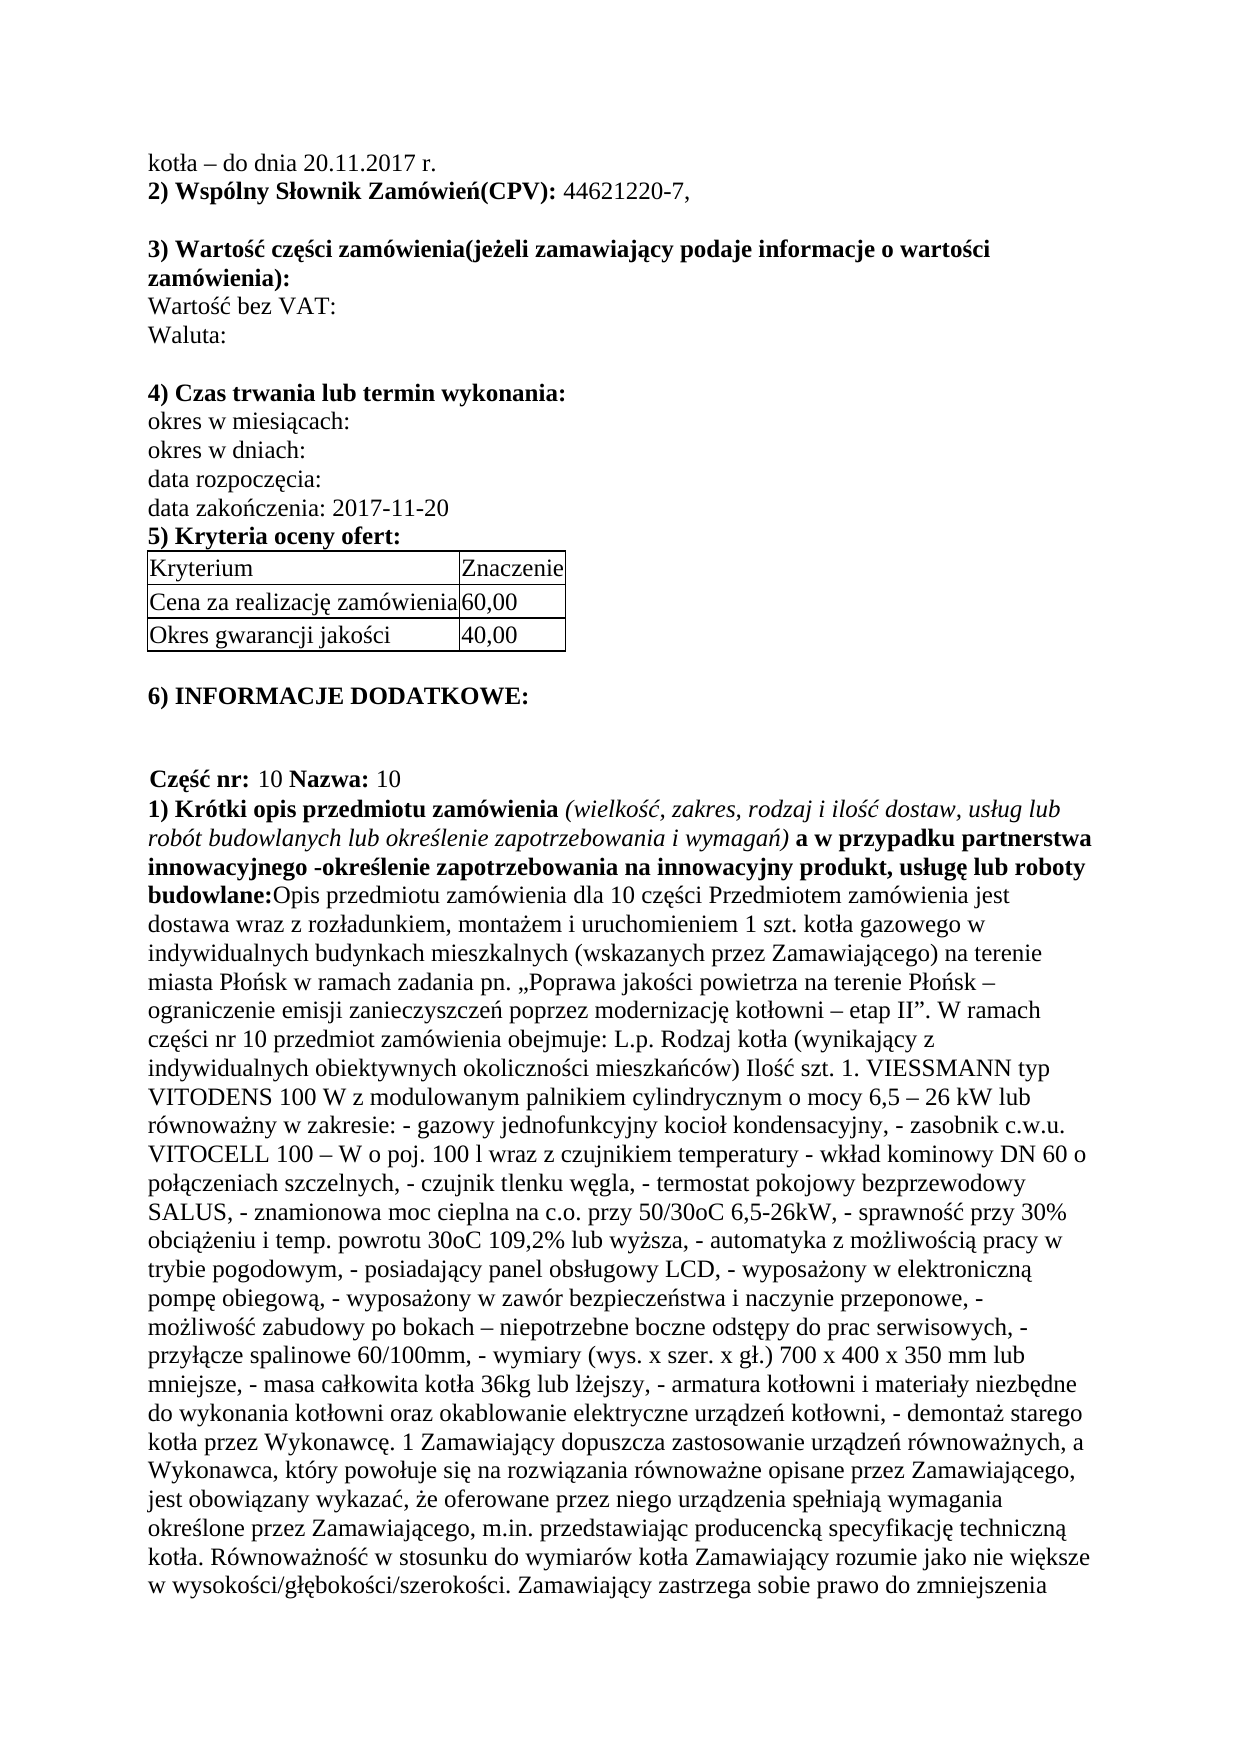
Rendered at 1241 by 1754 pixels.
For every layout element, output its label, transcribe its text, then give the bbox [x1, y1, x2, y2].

table_header Znaczenie [460, 552, 565, 583]
table_header 10 [256, 763, 287, 794]
table_header Część nr: [148, 763, 256, 794]
text 1) Krótki opis przedmiotu zamówienia (wielkość, zakres, rodzaj i ilość dostaw, usług lub robót budowlanych lub określenie zapotrzebowania i wymagań) a w przypadku partnerstwa innowacyjnego -określenie zapotrzebowania na innowacyjny produkt, usługę lub roboty budowlane:Opis przedmiotu zamówienia dla 10 części Przedmiotem zamówienia jest dostawa wraz z rozładunkiem, montażem i uruchomieniem 1 szt. kotła gazowego w indywidualnych budynkach mieszkalnych (wskazanych przez Zamawiającego) na terenie miasta Płońsk w ramach zadania pn. „Poprawa jakości powietrza na terenie Płońsk – ograniczenie emisji zanieczyszczeń poprzez modernizację kotłowni – etap II”. W ramach części nr 10 przedmiot zamówienia obejmuje: L.p. Rodzaj kotła (wynikający z indywidualnych obiektywnych okoliczności mieszkańców) Ilość szt. 1. VIESSMANN typ VITODENS 100 W z modulowanym palnikiem cylindrycznym o mocy 6,5 – 26 kW lub równoważny w zakresie: - gazowy jednofunkcyjny kocioł kondensacyjny, - zasobnik c.w.u. VITOCELL 100 – W o poj. 100 l wraz z czujnikiem temperatury - wkład kominowy DN 60 o połączeniach szczelnych, - czujnik tlenku węgla, - termostat pokojowy bezprzewodowy SALUS, - znamionowa moc cieplna na c.o. przy 50/30oC 6,5-26kW, - sprawność przy 30% obciążeniu i temp. powrotu 30oC 109,2% lub wyższa, - automatyka z możliwością pracy w trybie pogodowym, - posiadający panel obsługowy LCD, - wyposażony w elektroniczną pompę obiegową, - wyposażony w zawór bezpieczeństwa i naczynie przeponowe, - możliwość zabudowy po bokach – niepotrzebne boczne odstępy do prac serwisowych, - przyłącze spalinowe 60/100mm, - wymiary (wys. x szer. x gł.) 700 x 400 x 350 mm lub mniejsze, - masa całkowita kotła 36kg lub lżejszy, - armatura kotłowni i materiały niezbędne do wykonania kotłowni oraz okablowanie elektryczne urządzeń kotłowni, - demontaż starego kotła przez Wykonawcę. 1 Zamawiający dopuszcza zastosowanie urządzeń równoważnych, a Wykonawca, który powołuje się na rozwiązania równoważne opisane przez Zamawiającego, jest obowiązany wykazać, że oferowane przez niego urządzenia spełniają wymagania określone przez Zamawiającego, m.in. przedstawiając producencką specyfikację techniczną kotła. Równoważność w stosunku do wymiarów kotła Zamawiający rozumie jako nie większe w wysokości/głębokości/szerokości. Zamawiający zastrzega sobie prawo do zmniejszenia [148, 794, 1093, 1599]
table_cell 40,00 [460, 619, 565, 650]
table_cell Okres gwarancji jakości [148, 619, 459, 650]
table_cell 60,00 [460, 585, 565, 617]
table_header Kryterium [148, 552, 459, 583]
table_header 10 [374, 763, 407, 794]
text 6) INFORMACJE DODATKOWE: [148, 652, 1093, 737]
table_cell Cena za realizację zamówienia [148, 585, 459, 617]
text kotła – do dnia 20.11.2017 r. 2) Wspólny Słownik Zamówień(CPV): 44621220-7, 3) Wartość części zamówienia(jeżeli zamawiający podaje informacje o wartości zamówienia): Wartość bez VAT: Waluta: 4) Czas trwania lub termin wykonania: okres w miesiącach: okres w dniach: data rozpoczęcia: data zakończenia: 2017-11-20 5) Kryteria oceny ofert: [148, 148, 1093, 550]
table_header Nazwa: [288, 763, 374, 794]
